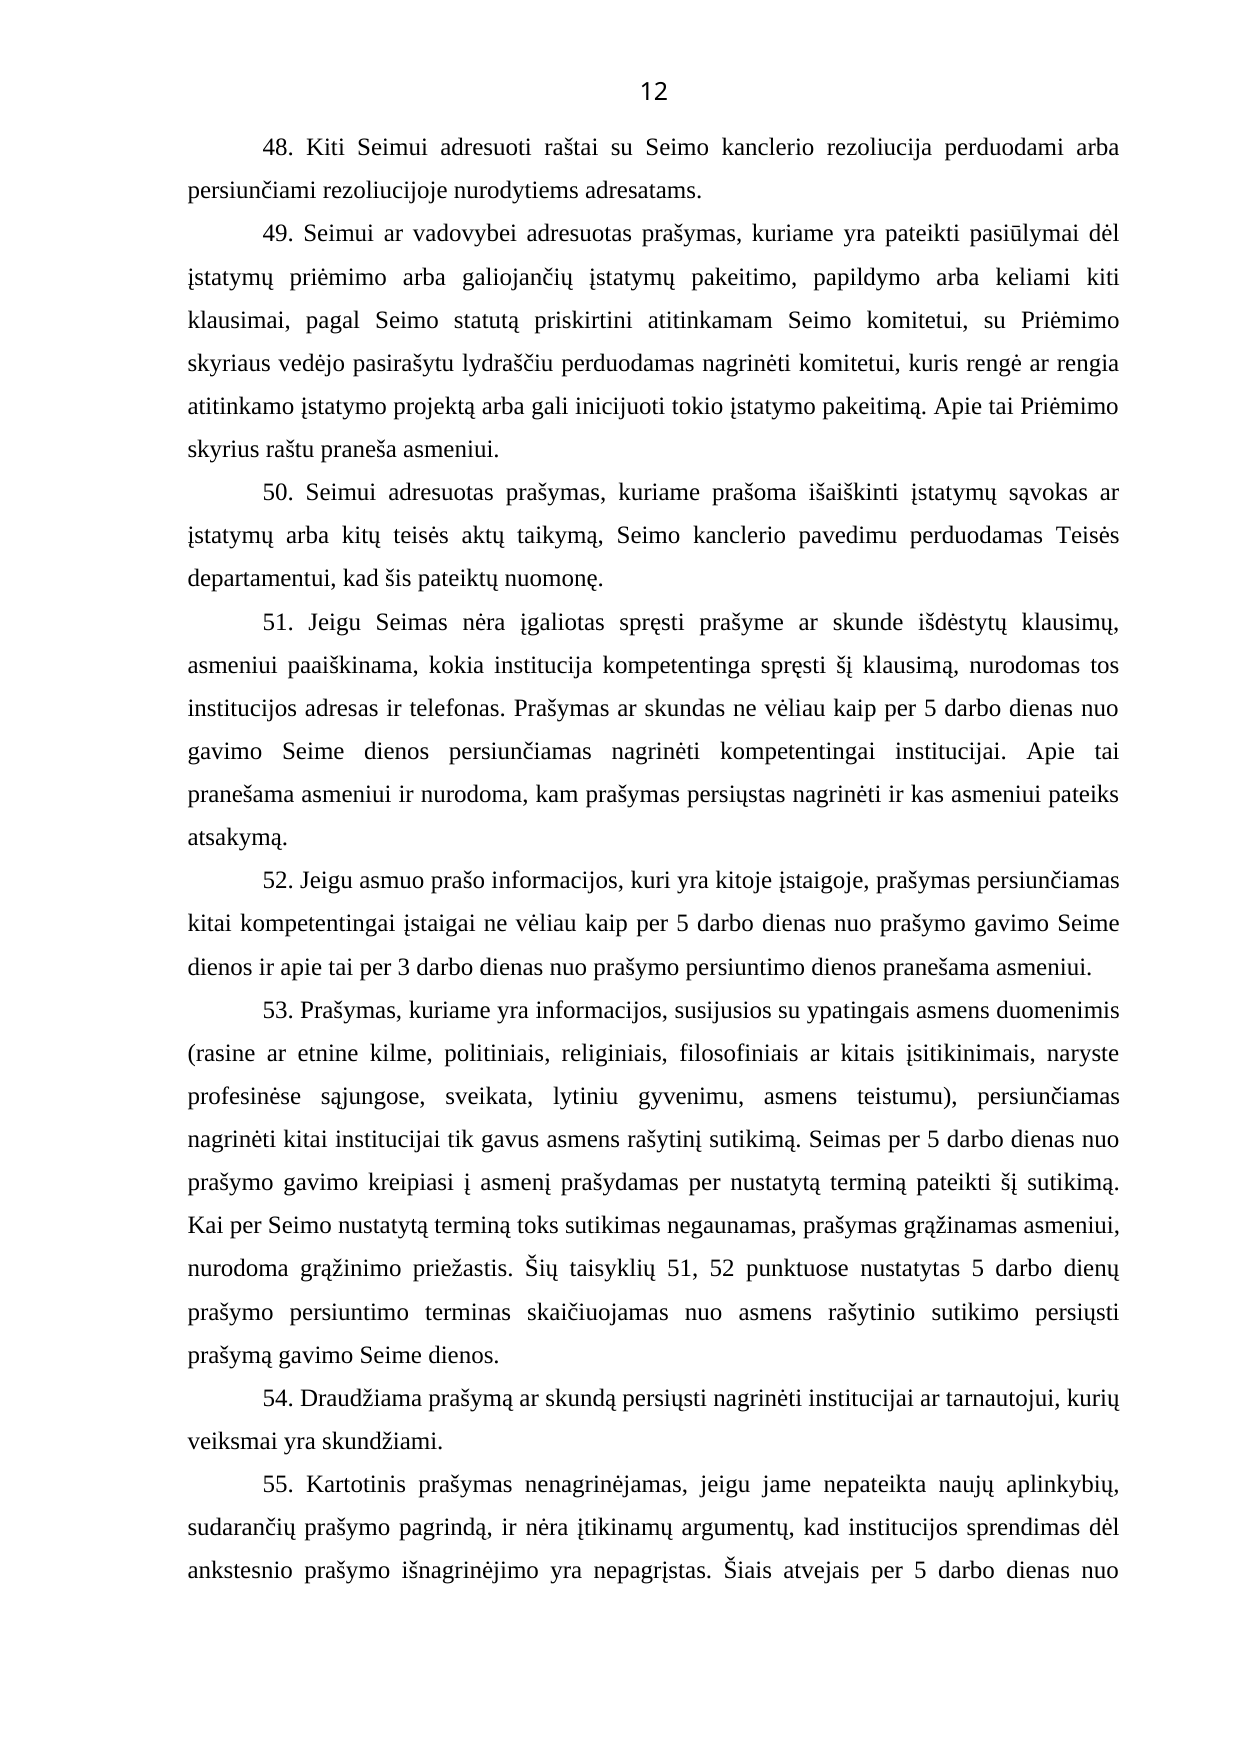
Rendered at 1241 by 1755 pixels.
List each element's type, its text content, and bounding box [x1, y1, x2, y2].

text 51. Jeigu Seimas nėra įgaliotas spręsti prašyme ar skunde išdėstytų klausimų, asmeniui paaiškinama, kokia institucija kompetentinga spręsti šį klausimą, nurodomas tos institucijos adresas ir telefonas. Prašymas ar skundas ne vėliau kaip per 5 darbo dienas nuo gavimo Seime dienos persiunčiamas nagrinėti kompetentingai institucijai. Apie tai pranešama asmeniui ir nurodoma, kam prašymas persiųstas nagrinėti ir kas asmeniui pateiks atsakymą. [187, 607, 1120, 851]
text 49. Seimui ar vadovybei adresuotas prašymas, kuriame yra pateikti pasiūlymai dėl įstatymų priėmimo arba galiojančių įstatymų pakeitimo, papildymo arba keliami kiti klausimai, pagal Seimo statutą priskirtini atitinkamam Seimo komitetui, su Priėmimo skyriaus vedėjo pasirašytu lydraščiu perduodamas nagrinėti komitetui, kuris rengė ar rengia atitinkamo įstatymo projektą arba gali inicijuoti tokio įstatymo pakeitimą. Apie tai Priėmimo skyrius raštu praneša asmeniui. [187, 218, 1120, 463]
text 52. Jeigu asmuo prašo informacijos, kuri yra kitoje įstaigoje, prašymas persiunčiamas kitai kompetentingai įstaigai ne vėliau kaip per 5 darbo dienas nuo prašymo gavimo Seime dienos ir apie tai per 3 darbo dienas nuo prašymo persiuntimo dienos pranešama asmeniui. [187, 865, 1120, 980]
text 55. Kartotinis prašymas nenagrinėjamas, jeigu jame nepateikta naujų aplinkybių, sudarančių prašymo pagrindą, ir nėra įtikinamų argumentų, kad institucijos sprendimas dėl ankstesnio prašymo išnagrinėjimo yra nepagrįstas. Šiais atvejais per 5 darbo dienas nuo [187, 1469, 1120, 1584]
text 50. Seimui adresuotas prašymas, kuriame prašoma išaiškinti įstatymų sąvokas ar įstatymų arba kitų teisės aktų taikymą, Seimo kanclerio pavedimu perduodamas Teisės departamentui, kad šis pateiktų nuomonę. [187, 477, 1120, 592]
text 54. Draudžiama prašymą ar skundą persiųsti nagrinėti institucijai ar tarnautojui, kurių veiksmai yra skundžiami. [187, 1383, 1120, 1455]
text 53. Prašymas, kuriame yra informacijos, susijusios su ypatingais asmens duomenimis (rasine ar etnine kilme, politiniais, religiniais, filosofiniais ar kitais įsitikinimais, naryste profesinėse sąjungose, sveikata, lytiniu gyvenimu, asmens teistumu), persiunčiamas nagrinėti kitai institucijai tik gavus asmens rašytinį sutikimą. Seimas per 5 darbo dienas nuo prašymo gavimo kreipiasi į asmenį prašydamas per nustatytą terminą pateikti šį sutikimą. Kai per Seimo nustatytą terminą toks sutikimas negaunamas, prašymas grąžinamas asmeniui, nurodoma grąžinimo priežastis. Šių taisyklių 51, 52 punktuose nustatytas 5 darbo dienų prašymo persiuntimo terminas skaičiuojamas nuo asmens rašytinio sutikimo persiųsti prašymą gavimo Seime dienos. [187, 995, 1120, 1368]
text 48. Kiti Seimui adresuoti raštai su Seimo kanclerio rezoliucija perduodami arba persiunčiami rezoliucijoje nurodytiems adresatams. [187, 132, 1120, 204]
